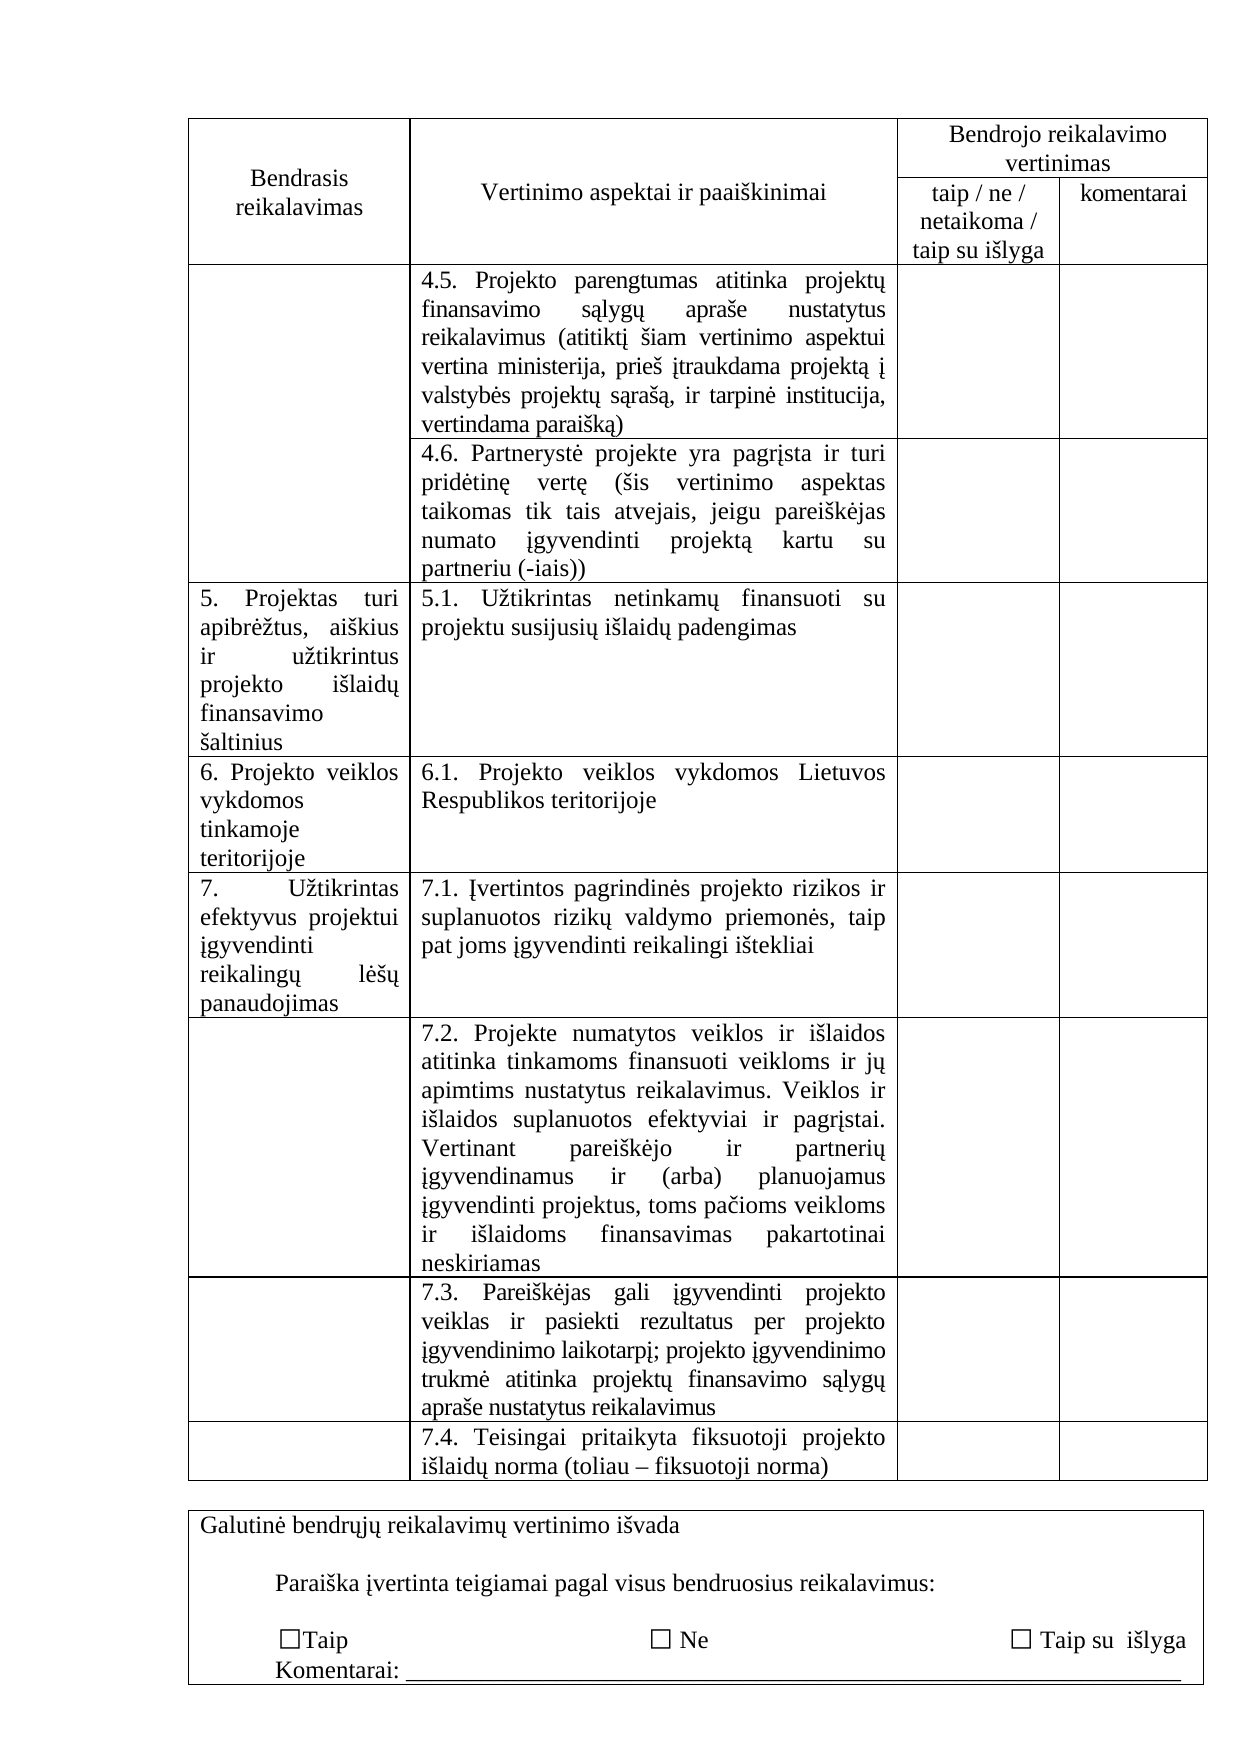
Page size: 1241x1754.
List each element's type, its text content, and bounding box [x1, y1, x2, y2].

table_cell [898, 1018, 1059, 1276]
table_header Galutinė bendrųjų reikalavimų vertinimo išvada Paraiška įvertinta teigiamai pagal visus bendruosius reikalavimus: ⬜Taip ⬜ Ne ⬜ Taip su išlyga Komentarai: ______________________________________________________________ [189, 1511, 1203, 1684]
table_cell 7.3. Pareiškėjas gali įgyvendinti projekto veiklas ir pasiekti rezultatus per projekto įgyvendinimo laikotarpį; projekto įgyvendinimo trukmė atitinka projektų finansavimo sąlygų apraše nustatytus reikalavimus [411, 1278, 897, 1421]
table_cell [1060, 1278, 1207, 1421]
table_header Bendrasis reikalavimas [189, 119, 409, 264]
table_cell [898, 439, 1059, 582]
table_cell [898, 757, 1059, 872]
table_cell 4.6. Partnerystė projekte yra pagrįsta ir turi pridėtinę vertę (šis vertinimo aspektas taikomas tik tais atvejais, jeigu pareiškėjas numato įgyvendinti projektą kartu su partneriu (-iais)) [411, 439, 897, 582]
table_cell [1060, 439, 1207, 582]
table_cell [189, 1422, 409, 1480]
table_cell 7.1. Įvertintos pagrindinės projekto rizikos ir suplanuotos rizikų valdymo priemonės, taip pat joms įgyvendinti reikalingi ištekliai [411, 873, 897, 1017]
table_cell 7.2. Projekte numatytos veiklos ir išlaidos atitinka tinkamoms finansuoti veikloms ir jų apimtims nustatytus reikalavimus. Veiklos ir išlaidos suplanuotos efektyviai ir pagrįstai. Vertinant pareiškėjo ir partnerių įgyvendinamus ir (arba) planuojamus įgyvendinti projektus, toms pačioms veikloms ir išlaidoms finansavimas pakartotinai neskiriamas [411, 1018, 897, 1276]
table_cell taip / ne / netaikoma / taip su išlyga [898, 178, 1059, 264]
table_cell [1060, 265, 1207, 437]
table_cell 6.1. Projekto veiklos vykdomos Lietuvos Respublikos teritorijoje [411, 757, 897, 872]
table_cell 4.5. Projekto parengtumas atitinka projektų finansavimo sąlygų apraše nustatytus reikalavimus (atitiktį šiam vertinimo aspektui vertina ministerija, prieš įtraukdama projektą į valstybės projektų sąrašą, ir tarpinė institucija, vertindama paraišką) [411, 265, 897, 437]
table_cell [1060, 1422, 1207, 1480]
table_cell 7.4. Teisingai pritaikyta fiksuotoji projekto išlaidų norma (toliau – fiksuotoji norma) [411, 1422, 897, 1480]
table_cell [189, 265, 409, 582]
table_cell [1060, 757, 1207, 872]
table_cell [1060, 1018, 1207, 1276]
table_cell [898, 1278, 1059, 1421]
table_cell [189, 1018, 409, 1276]
table_cell [898, 583, 1059, 756]
table_cell [1060, 583, 1207, 756]
table_cell 5. Projektas turi apibrėžtus, aiškius ir užtikrintus projekto išlaidų finansavimo šaltinius [189, 583, 409, 756]
table_cell [1060, 873, 1207, 1017]
table_cell [898, 1422, 1059, 1480]
table_cell 7. Užtikrintas efektyvus projektui įgyvendinti reikalingų lėšų panaudojimas [189, 873, 409, 1017]
table_cell komentarai [1060, 178, 1207, 264]
table_header Bendrojo reikalavimo vertinimas [898, 119, 1207, 177]
table_cell [189, 1278, 409, 1421]
table_cell 5.1. Užtikrintas netinkamų finansuoti su projektu susijusių išlaidų padengimas [411, 583, 897, 756]
table_cell 6. Projekto veiklos vykdomos tinkamoje teritorijoje [189, 757, 409, 872]
table_cell [898, 265, 1059, 437]
table_header Vertinimo aspektai ir paaiškinimai [411, 119, 897, 264]
table_cell [898, 873, 1059, 1017]
